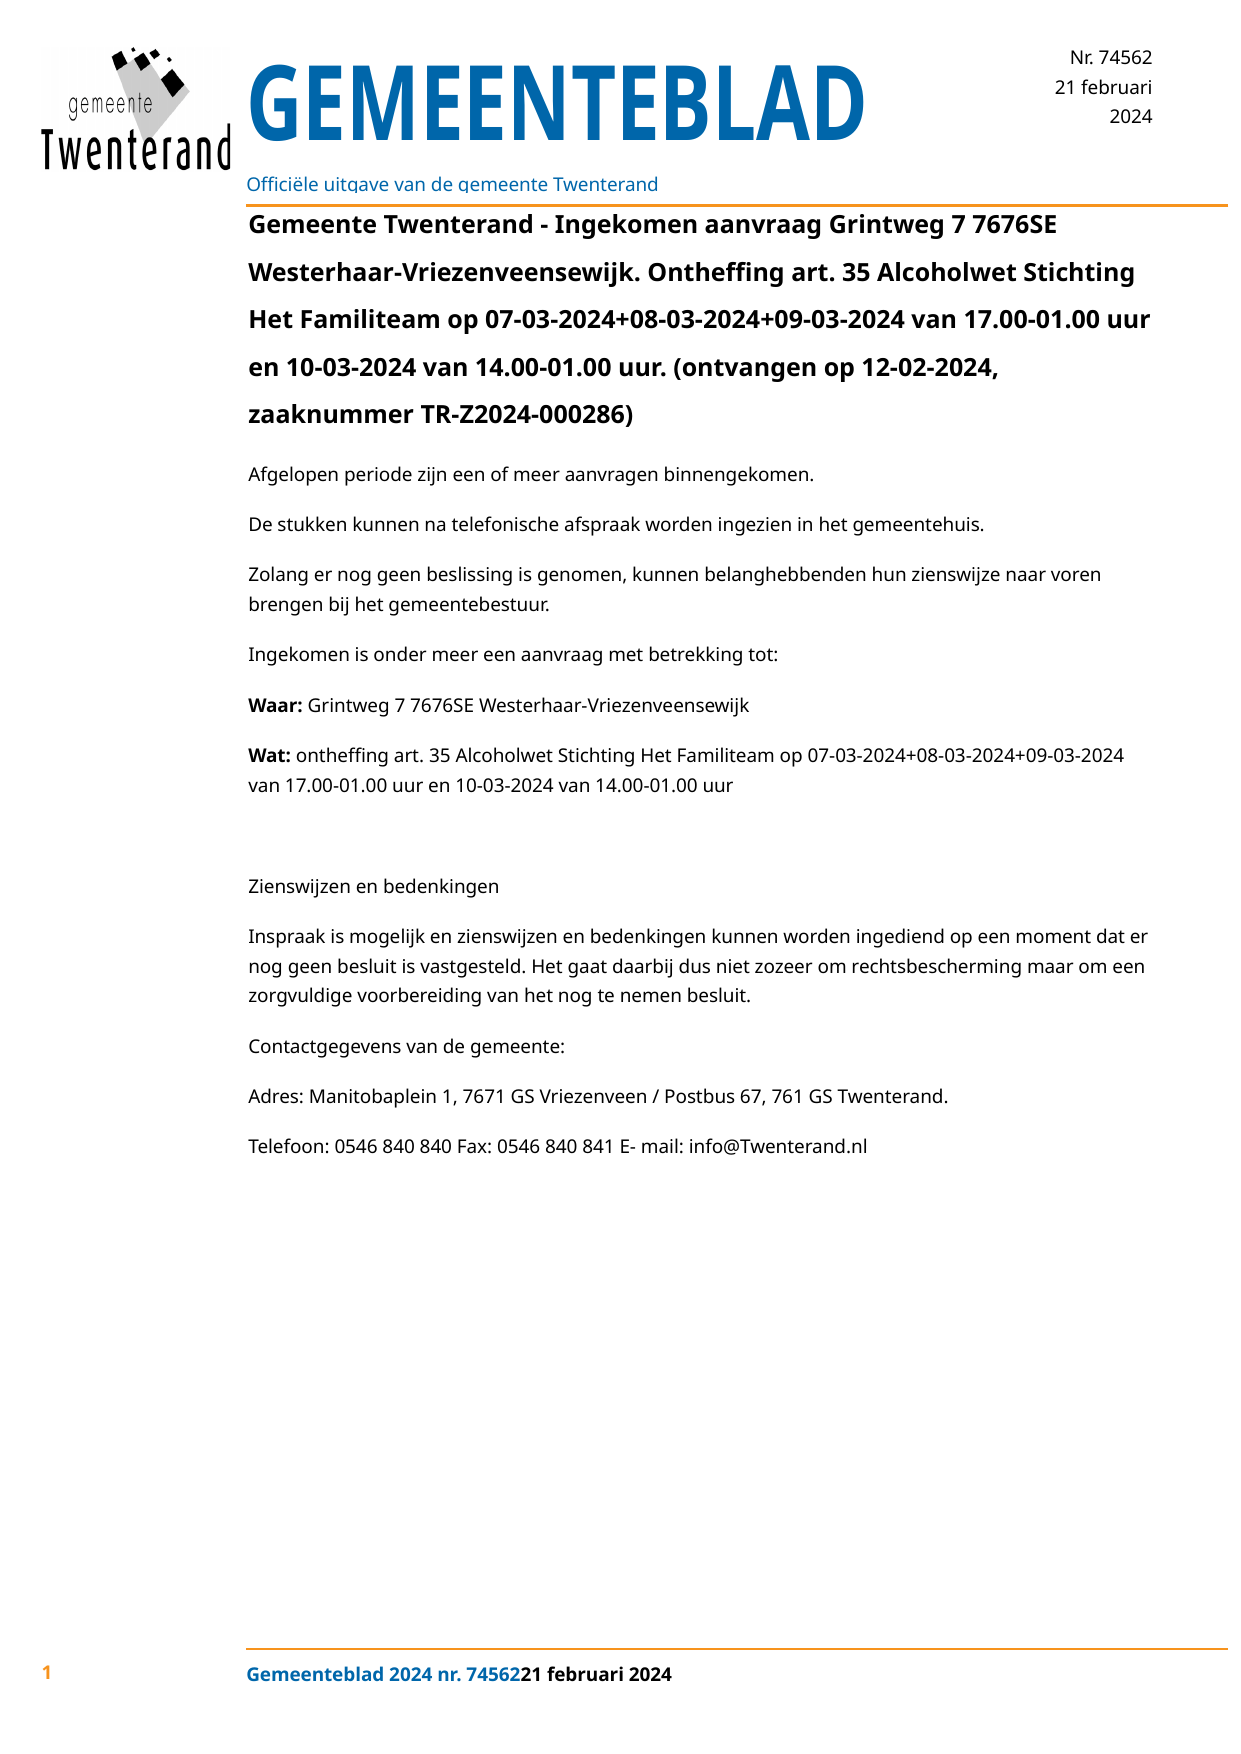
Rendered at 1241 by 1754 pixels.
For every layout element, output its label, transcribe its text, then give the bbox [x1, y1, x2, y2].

picture [41, 47, 231, 172]
text Gemeente Twenterand - Ingekomen aanvraag Grintweg 7 7676SE Westerhaar-Vriezenveensewijk. Ontheffing art. 35 Alcoholwet Stichting Het Familiteam op 07-03-2024+08-03-2024+09-03-2024 van 17.00-01.00 uur en 10-03-2024 van 14.00-01.00 uur. (ontvangen op 12-02-2024, zaaknummer TR-Z2024-000286) [248, 207, 1152, 431]
text Zienswijzen en bedenkingen [248, 873, 1152, 898]
text Inspraak is mogelijk en zienswijzen en bedenkingen kunnen worden ingediend op een moment dat er nog geen besluit is vastgesteld. Het gaat daarbij dus niet zozeer om rechtsbescherming maar om een zorgvuldige voorbereiding van het nog te nemen besluit. [248, 923, 1152, 1008]
text Ingekomen is onder meer een aanvraag met betrekking tot: [248, 642, 1152, 667]
text De stukken kunnen na telefonische afspraak worden ingezien in het gemeentehuis. [248, 511, 1152, 537]
text Afgelopen periode zijn een of meer aanvragen binnengekomen. [248, 461, 1152, 486]
text Contactgegevens van de gemeente: [248, 1033, 1152, 1058]
text Adres: Manitobaplein 1, 7671 GS Vriezenveen / Postbus 67, 761 GS Twenterand. [248, 1083, 1152, 1109]
text Wat: ontheffing art. 35 Alcoholwet Stichting Het Familiteam op 07-03-2024+08-03-2024+09-03-2024 van 17.00-01.00 uur en 10-03-2024 van 14.00-01.00 uur [248, 742, 1152, 798]
text Waar: Grintweg 7 7676SE Westerhaar-Vriezenveensewijk [248, 692, 1152, 718]
text Zolang er nog geen beslissing is genomen, kunnen belanghebbenden hun zienswijze naar voren brengen bij het gemeentebestuur. [248, 562, 1152, 617]
text Telefoon: 0546 840 840 Fax: 0546 840 841 E- mail: info@Twenterand.nl [248, 1134, 1152, 1159]
